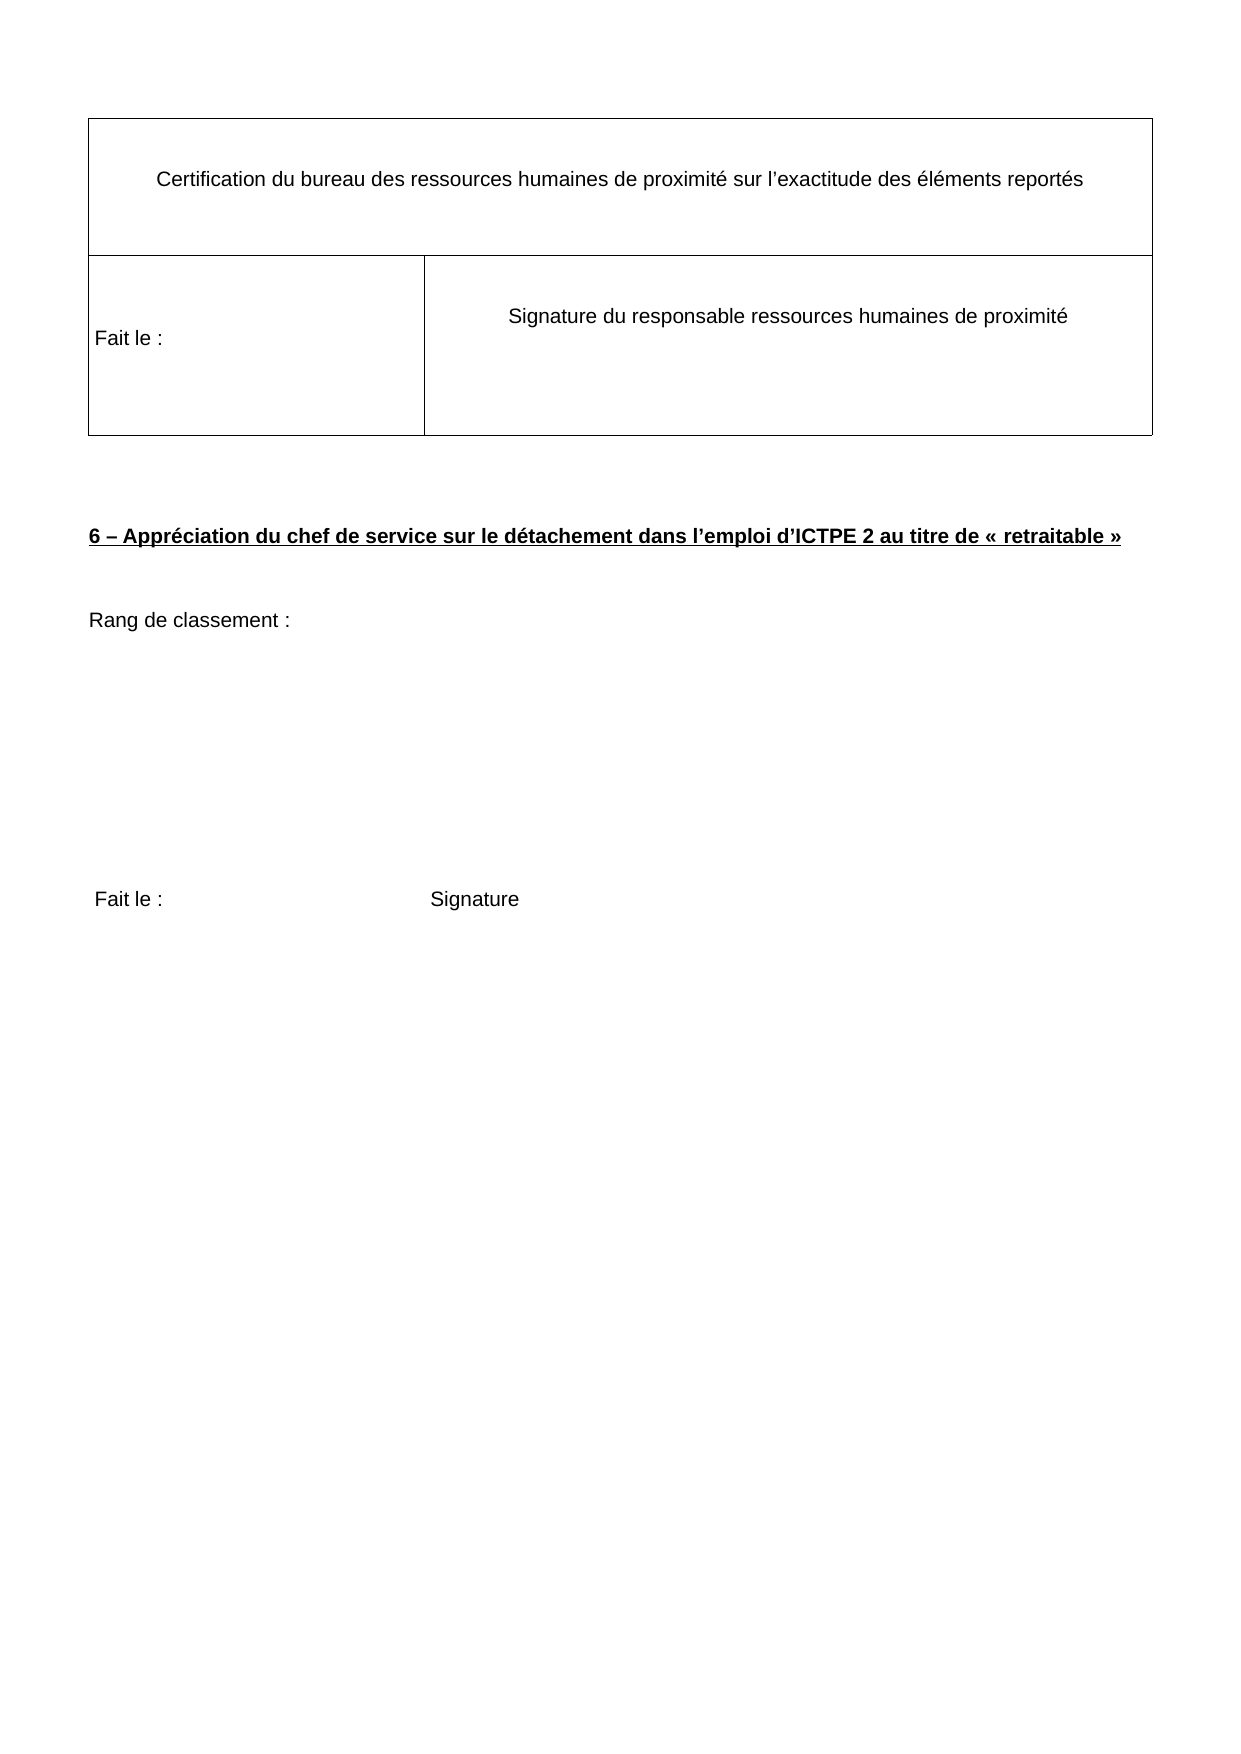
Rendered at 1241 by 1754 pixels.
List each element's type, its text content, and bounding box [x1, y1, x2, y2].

table_header Fait le : [89, 881, 424, 931]
table_header Certification du bureau des ressources humaines de proximité sur l’exactitude des éléments reportés [89, 119, 1152, 255]
subtitle 6 – Appréciation du chef de service sur le détachement dans l’emploi d’ICTPE 2 au titre de « retraitable » [88, 524, 1152, 548]
table_cell Signature du responsable ressources humaines de proximité [425, 256, 1152, 435]
text Rang de classement : [88, 607, 1152, 631]
table_cell Fait le : [89, 256, 424, 435]
table_header Signature [425, 881, 1151, 931]
